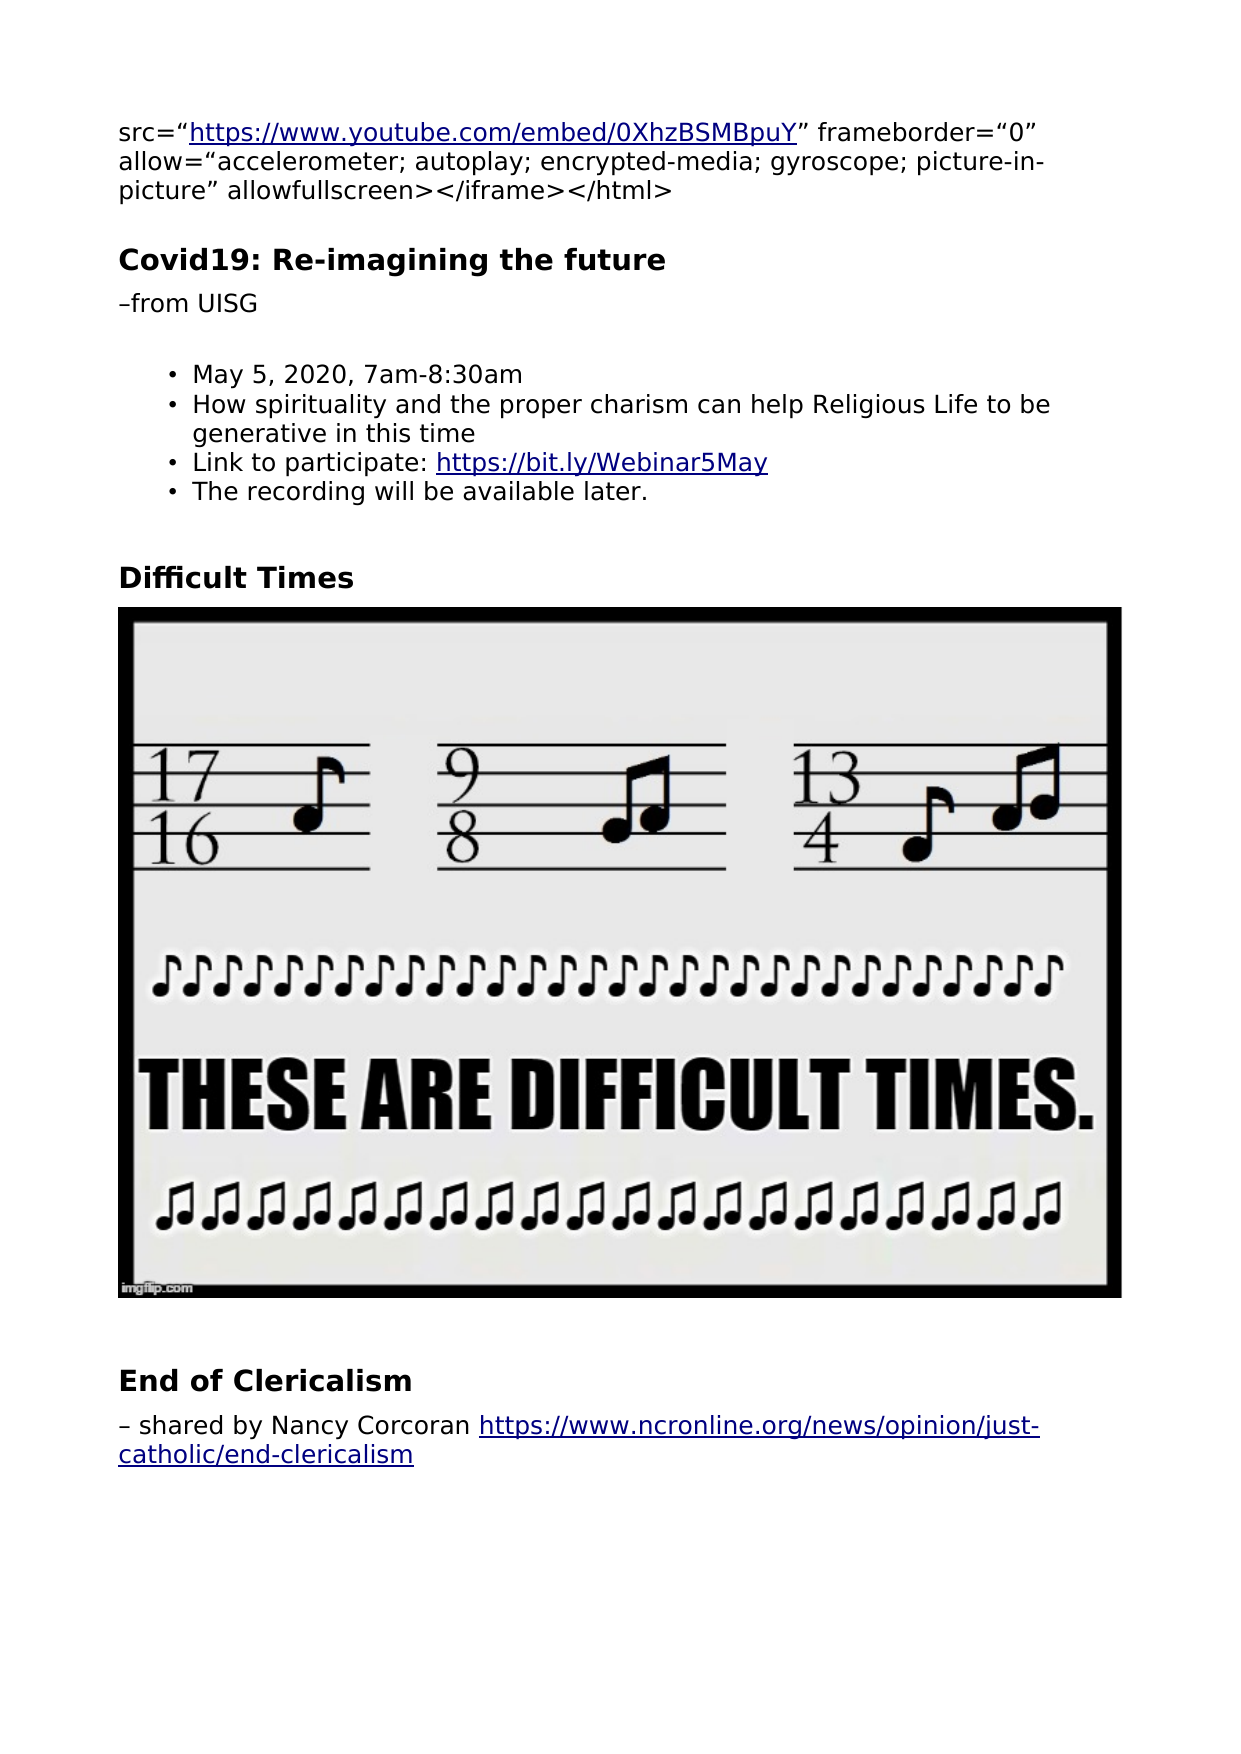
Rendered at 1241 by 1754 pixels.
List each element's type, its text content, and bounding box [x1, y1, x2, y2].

text –from UISG [118, 289, 1122, 319]
subtitle End of Clericalism [118, 1364, 1122, 1398]
list How spirituality and the proper charism can help Religious Life to be generative in this time [177, 390, 1122, 448]
text – shared by Nancy Corcoran https://www.ncronline.org/news/opinion/just-catholic/end-clericalism [118, 1411, 1122, 1469]
subtitle Covid19: Re-imagining the future [118, 243, 1122, 277]
text src=“https://www.youtube.com/embed/0XhzBSMBpuY” frameborder=“0” allow=“accelerometer; autoplay; encrypted-media; gyroscope; picture-in-picture” allowfullscreen></iframe></html> [118, 118, 1122, 206]
list The recording will be available later. [177, 477, 1122, 507]
list Link to participate: https://bit.ly/Webinar5May [177, 448, 1122, 477]
picture [118, 607, 1123, 1298]
subtitle Difficult Times [118, 561, 1122, 595]
list May 5, 2020, 7am-8:30am [177, 361, 1122, 390]
